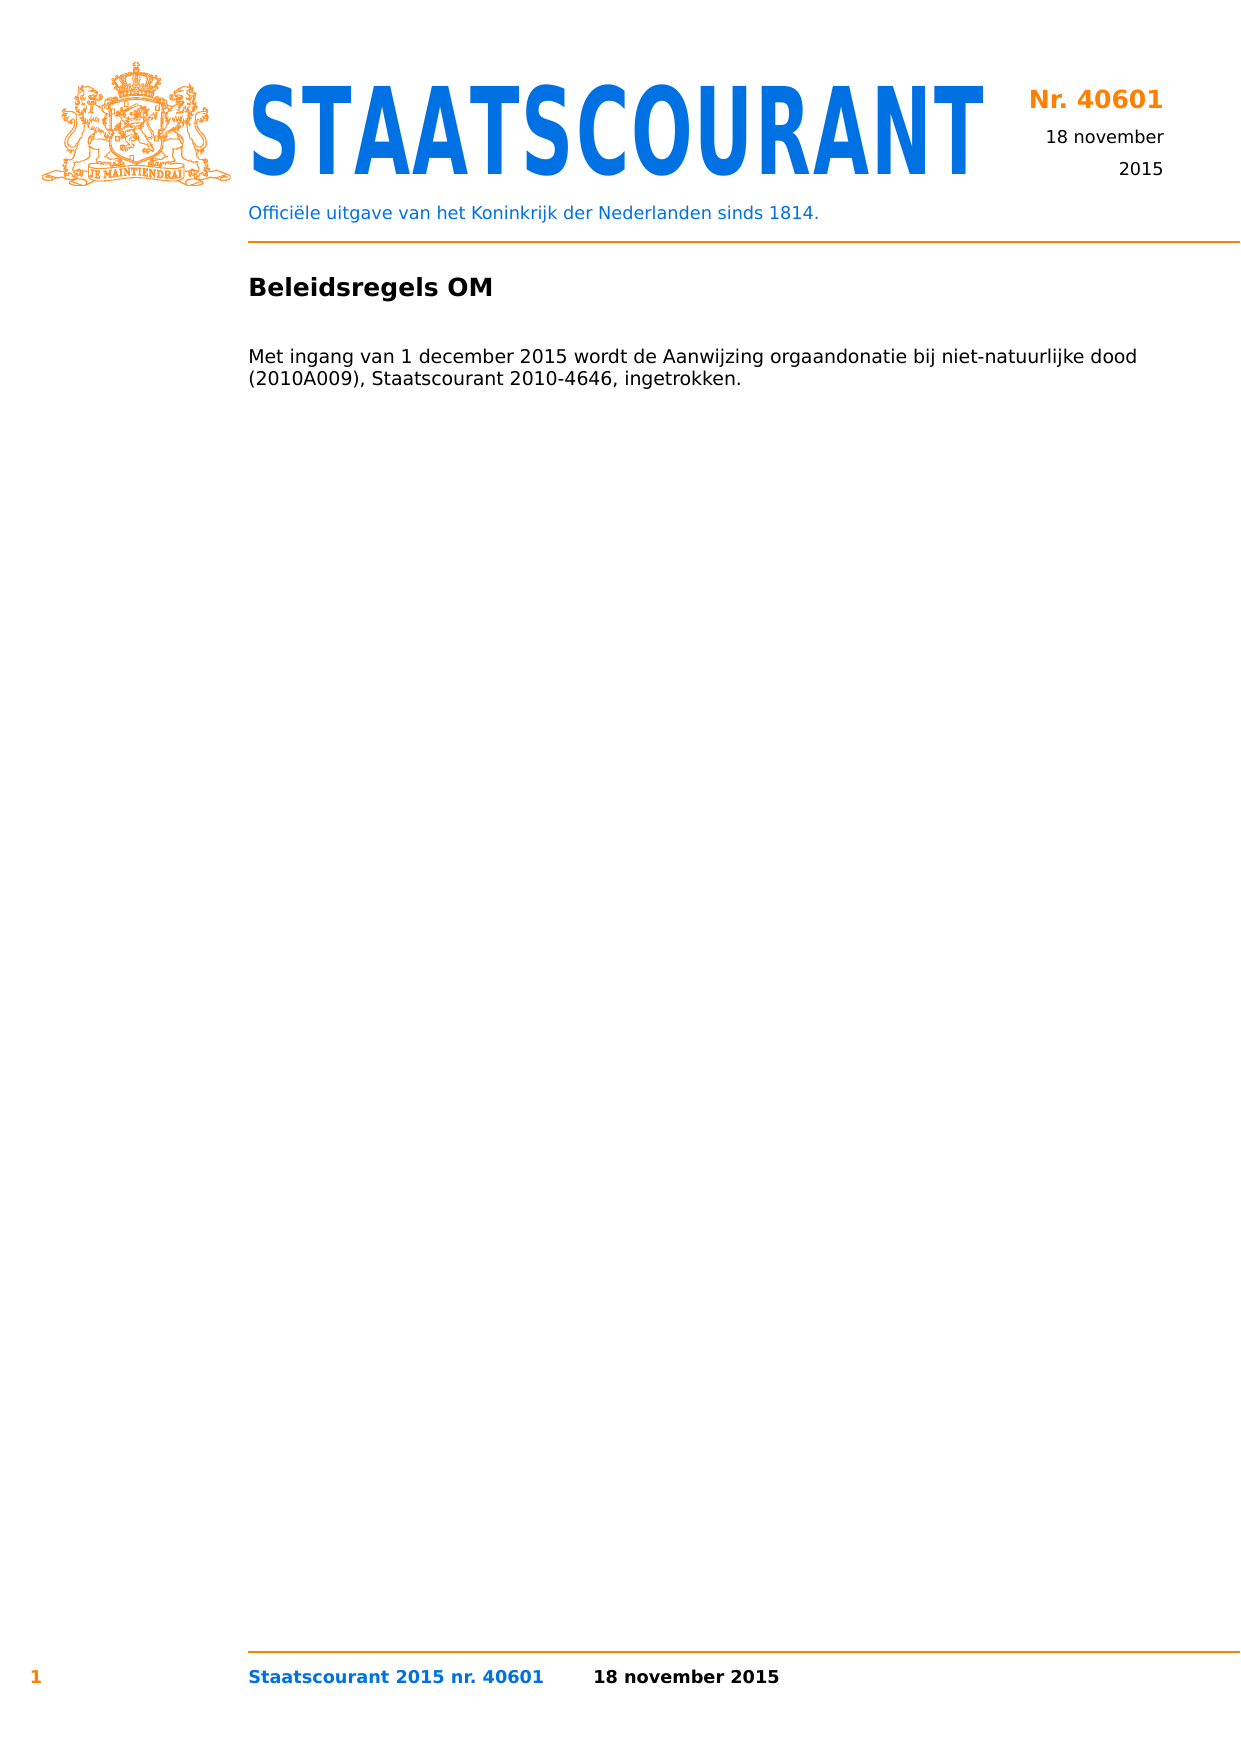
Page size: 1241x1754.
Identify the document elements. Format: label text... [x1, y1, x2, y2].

table_cell 18 november [998, 121, 1240, 153]
table_header STAATSCOURANT [248, 62, 998, 203]
table_header Nr. 40601 [998, 62, 1240, 121]
table_cell 2015 [998, 153, 1240, 203]
text Met ingang van 1 december 2015 wordt de Aanwijzing orgaandonatie bij niet-natuurlijke dood (2010A009), Staatscourant 2010-4646, ingetrokken. [248, 346, 1163, 390]
picture [41, 62, 231, 186]
subtitle Beleidsregels OM [248, 273, 1163, 302]
table_header [25, 62, 248, 241]
table_cell Officiële uitgave van het Koninkrijk der Nederlanden sinds 1814. [248, 203, 1240, 241]
